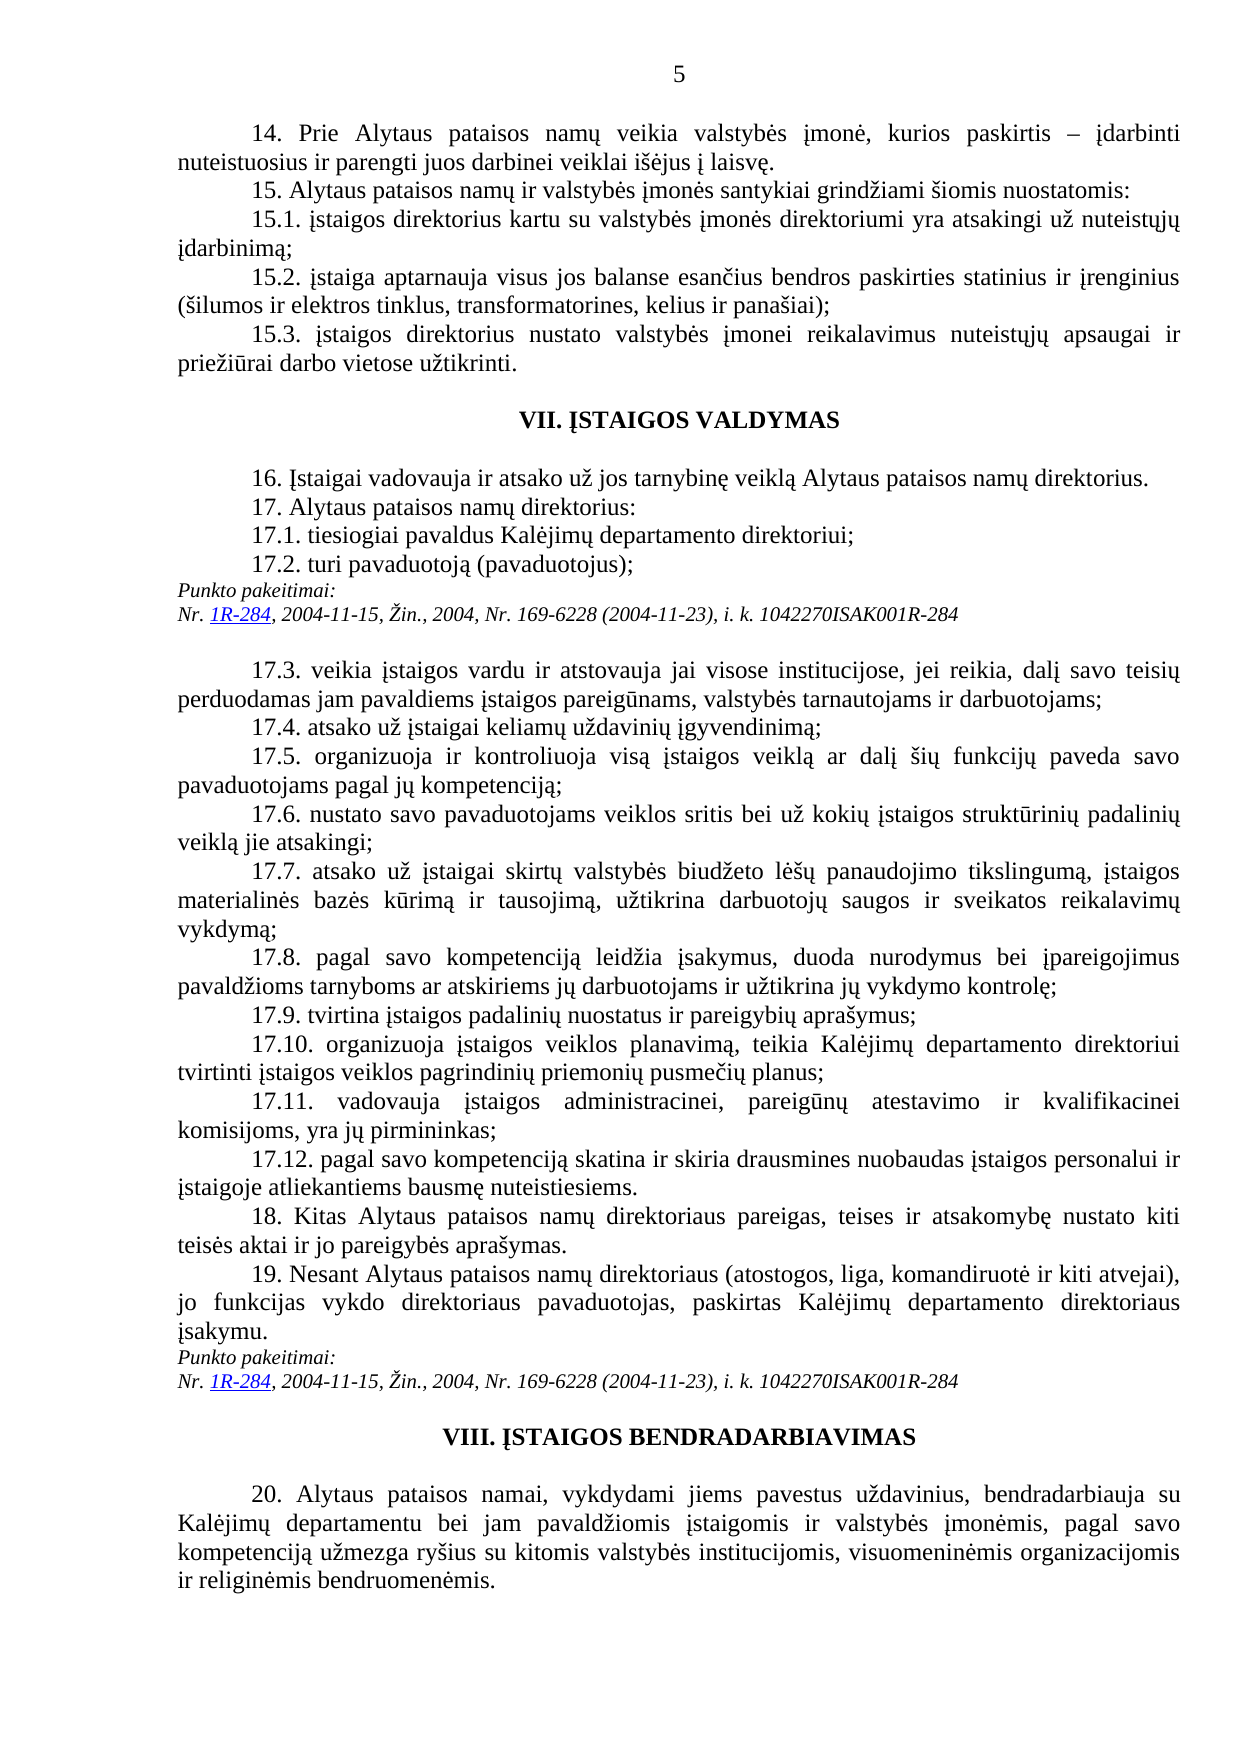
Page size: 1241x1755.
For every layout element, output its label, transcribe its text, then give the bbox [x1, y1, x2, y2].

text 17.2. turi pavaduotoją (pavaduotojus); [177, 549, 1181, 578]
text VIII. ĮSTAIGOS BENDRADARBIAVIMAS [177, 1422, 1181, 1451]
text 16. Įstaigai vadovauja ir atsako už jos tarnybinę veiklą Alytaus pataisos namų direktorius. [177, 463, 1181, 492]
text 17.7. atsako už įstaigai skirtų valstybės biudžeto lėšų panaudojimo tikslingumą, įstaigos materialinės bazės kūrimą ir tausojimą, užtikrina darbuotojų saugos ir sveikatos reikalavimų vykdymą; [177, 856, 1181, 942]
text 20. Alytaus pataisos namai, vykdydami jiems pavestus uždavinius, bendradarbiauja su Kalėjimų departamentu bei jam pavaldžiomis įstaigomis ir valstybės įmonėmis, pagal savo kompetenciją užmezga ryšius su kitomis valstybės institucijomis, visuomeninėmis organizacijomis ir religinėmis bendruomenėmis. [177, 1479, 1181, 1594]
text 18. Kitas Alytaus pataisos namų direktoriaus pareigas, teises ir atsakomybę nustato kiti teisės aktai ir jo pareigybės aprašymas. [177, 1201, 1181, 1259]
text 17.6. nustato savo pavaduotojams veiklos sritis bei už kokių įstaigos struktūrinių padalinių veiklą jie atsakingi; [177, 799, 1181, 856]
text Punkto pakeitimai: [177, 1345, 1181, 1369]
text VII. ĮSTAIGOS VALDYMAS [177, 406, 1181, 434]
text 17.8. pagal savo kompetenciją leidžia įsakymus, duoda nurodymus bei įpareigojimus pavaldžioms tarnyboms ar atskiriems jų darbuotojams ir užtikrina jų vykdymo kontrolę; [177, 942, 1181, 1000]
text Nr. 1R-284, 2004-11-15, Žin., 2004, Nr. 169-6228 (2004-11-23), i. k. 1042270ISAK001R-284 [177, 1369, 1181, 1393]
text 17.9. tvirtina įstaigos padalinių nuostatus ir pareigybių aprašymus; [177, 1000, 1181, 1029]
text 14. Prie Alytaus pataisos namų veikia valstybės įmonė, kurios paskirtis – įdarbinti nuteistuosius ir parengti juos darbinei veiklai išėjus į laisvę. [177, 118, 1181, 176]
text 19. Nesant Alytaus pataisos namų direktoriaus (atostogos, liga, komandiruotė ir kiti atvejai), jo funkcijas vykdo direktoriaus pavaduotojas, paskirtas Kalėjimų departamento direktoriaus įsakymu. [177, 1259, 1181, 1345]
text 17.5. organizuoja ir kontroliuoja visą įstaigos veiklą ar dalį šių funkcijų paveda savo pavaduotojams pagal jų kompetenciją; [177, 741, 1181, 799]
text 15.3. įstaigos direktorius nustato valstybės įmonei reikalavimus nuteistųjų apsaugai ir priežiūrai darbo vietose užtikrinti. [177, 319, 1181, 377]
text 17.10. organizuoja įstaigos veiklos planavimą, teikia Kalėjimų departamento direktoriui tvirtinti įstaigos veiklos pagrindinių priemonių pusmečių planus; [177, 1029, 1181, 1086]
text 17.11. vadovauja įstaigos administracinei, pareigūnų atestavimo ir kvalifikacinei komisijoms, yra jų pirmininkas; [177, 1086, 1181, 1144]
text 15.2. įstaiga aptarnauja visus jos balanse esančius bendros paskirties statinius ir įrenginius (šilumos ir elektros tinklus, transformatorines, kelius ir panašiai); [177, 262, 1181, 319]
text Punkto pakeitimai: [177, 578, 1181, 602]
text 17.1. tiesiogiai pavaldus Kalėjimų departamento direktoriui; [177, 521, 1181, 549]
text 17.12. pagal savo kompetenciją skatina ir skiria drausmines nuobaudas įstaigos personalui ir įstaigoje atliekantiems bausmę nuteistiesiems. [177, 1144, 1181, 1201]
text 17.3. veikia įstaigos vardu ir atstovauja jai visose institucijose, jei reikia, dalį savo teisių perduodamas jam pavaldiems įstaigos pareigūnams, valstybės tarnautojams ir darbuotojams; [177, 655, 1181, 712]
text 17. Alytaus pataisos namų direktorius: [177, 492, 1181, 521]
text 17.4. atsako už įstaigai keliamų uždavinių įgyvendinimą; [177, 712, 1181, 741]
text Nr. 1R-284, 2004-11-15, Žin., 2004, Nr. 169-6228 (2004-11-23), i. k. 1042270ISAK001R-284 [177, 602, 1181, 626]
text 15.1. įstaigos direktorius kartu su valstybės įmonės direktoriumi yra atsakingi už nuteistųjų įdarbinimą; [177, 204, 1181, 262]
text 15. Alytaus pataisos namų ir valstybės įmonės santykiai grindžiami šiomis nuostatomis: [177, 176, 1181, 204]
